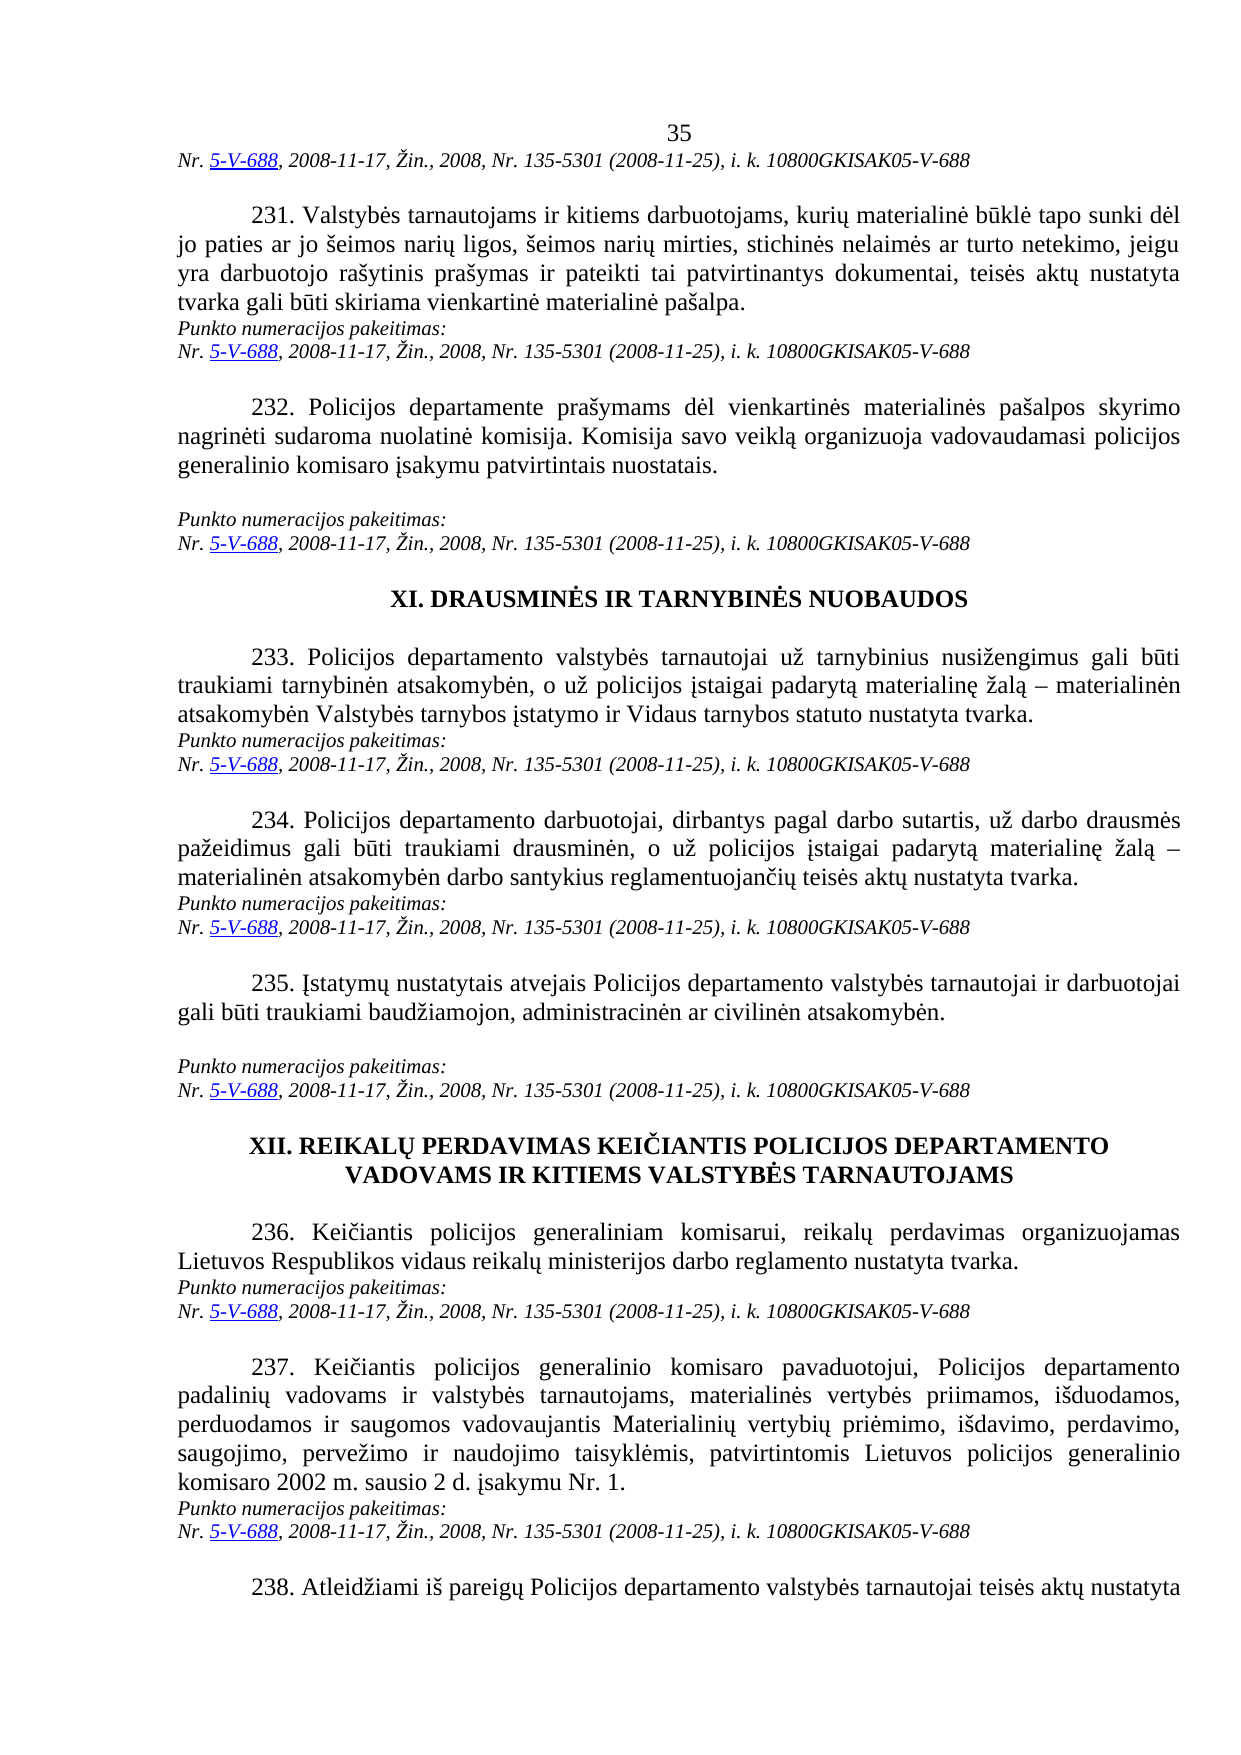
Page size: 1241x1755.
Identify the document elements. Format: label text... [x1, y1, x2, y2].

text Nr. 5-V-688, 2008-11-17, Žin., 2008, Nr. 135-5301 (2008-11-25), i. k. 10800GKISAK05-V-688 [177, 531, 1181, 555]
text 235. Įstatymų nustatytais atvejais Policijos departamento valstybės tarnautojai ir darbuotojai gali būti traukiami baudžiamojon, administracinėn ar civilinėn atsakomybėn. [177, 968, 1181, 1025]
text Nr. 5-V-688, 2008-11-17, Žin., 2008, Nr. 135-5301 (2008-11-25), i. k. 10800GKISAK05-V-688 [177, 1299, 1181, 1323]
text 236. Keičiantis policijos generaliniam komisarui, reikalų perdavimas organizuojamas Lietuvos Respublikos vidaus reikalų ministerijos darbo reglamento nustatyta tvarka. [177, 1217, 1181, 1275]
text Nr. 5-V-688, 2008-11-17, Žin., 2008, Nr. 135-5301 (2008-11-25), i. k. 10800GKISAK05-V-688 [177, 1078, 1181, 1102]
text Nr. 5-V-688, 2008-11-17, Žin., 2008, Nr. 135-5301 (2008-11-25), i. k. 10800GKISAK05-V-688 [177, 915, 1181, 939]
text Nr. 5-V-688, 2008-11-17, Žin., 2008, Nr. 135-5301 (2008-11-25), i. k. 10800GKISAK05-V-688 [177, 1519, 1181, 1543]
text 238. Atleidžiami iš pareigų Policijos departamento valstybės tarnautojai teisės aktų nustatyta [177, 1572, 1181, 1601]
text Punkto numeracijos pakeitimas: [177, 1275, 1181, 1299]
text Nr. 5-V-688, 2008-11-17, Žin., 2008, Nr. 135-5301 (2008-11-25), i. k. 10800GKISAK05-V-688 [177, 752, 1181, 776]
text Nr. 5-V-688, 2008-11-17, Žin., 2008, Nr. 135-5301 (2008-11-25), i. k. 10800GKISAK05-V-688 [177, 148, 1181, 172]
text 237. Keičiantis policijos generalinio komisaro pavaduotojui, Policijos departamento padalinių vadovams ir valstybės tarnautojams, materialinės vertybės priimamos, išduodamos, perduodamos ir saugomos vadovaujantis Materialinių vertybių priėmimo, išdavimo, perdavimo, saugojimo, pervežimo ir naudojimo taisyklėmis, patvirtintomis Lietuvos policijos generalinio komisaro 2002 m. sausio 2 d. įsakymu Nr. 1. [177, 1352, 1181, 1495]
text Nr. 5-V-688, 2008-11-17, Žin., 2008, Nr. 135-5301 (2008-11-25), i. k. 10800GKISAK05-V-688 [177, 339, 1181, 363]
text Punkto numeracijos pakeitimas: [177, 1495, 1181, 1519]
text Punkto numeracijos pakeitimas: [177, 891, 1181, 915]
text Punkto numeracijos pakeitimas: [177, 1054, 1181, 1078]
text 232. Policijos departamente prašymams dėl vienkartinės materialinės pašalpos skyrimo nagrinėti sudaroma nuolatinė komisija. Komisija savo veiklą organizuoja vadovaudamasi policijos generalinio komisaro įsakymu patvirtintais nuostatais. [177, 392, 1181, 478]
text Punkto numeracijos pakeitimas: [177, 507, 1181, 531]
text 234. Policijos departamento darbuotojai, dirbantys pagal darbo sutartis, už darbo drausmės pažeidimus gali būti traukiami drausminėn, o už policijos įstaigai padarytą materialinę žalą – materialinėn atsakomybėn darbo santykius reglamentuojančių teisės aktų nustatyta tvarka. [177, 805, 1181, 891]
text Punkto numeracijos pakeitimas: [177, 728, 1181, 752]
text Punkto numeracijos pakeitimas: [177, 315, 1181, 339]
text 233. Policijos departamento valstybės tarnautojai už tarnybinius nusižengimus gali būti traukiami tarnybinėn atsakomybėn, o už policijos įstaigai padarytą materialinę žalą – materialinėn atsakomybėn Valstybės tarnybos įstatymo ir Vidaus tarnybos statuto nustatyta tvarka. [177, 642, 1181, 728]
text XII. REIKALŲ PERDAVIMAS KEIČIANTIS POLICIJOS DEPARTAMENTO VADOVAMS IR KITIEMS VALSTYBĖS TARNAUTOJAMS [177, 1131, 1181, 1188]
text 231. Valstybės tarnautojams ir kitiems darbuotojams, kurių materialinė būklė tapo sunki dėl jo paties ar jo šeimos narių ligos, šeimos narių mirties, stichinės nelaimės ar turto netekimo, jeigu yra darbuotojo rašytinis prašymas ir pateikti tai patvirtinantys dokumentai, teisės aktų nustatyta tvarka gali būti skiriama vienkartinė materialinė pašalpa. [177, 200, 1181, 315]
text XI. DRAUSMINĖS IR TARNYBINĖS NUOBAUDOS [177, 584, 1181, 613]
